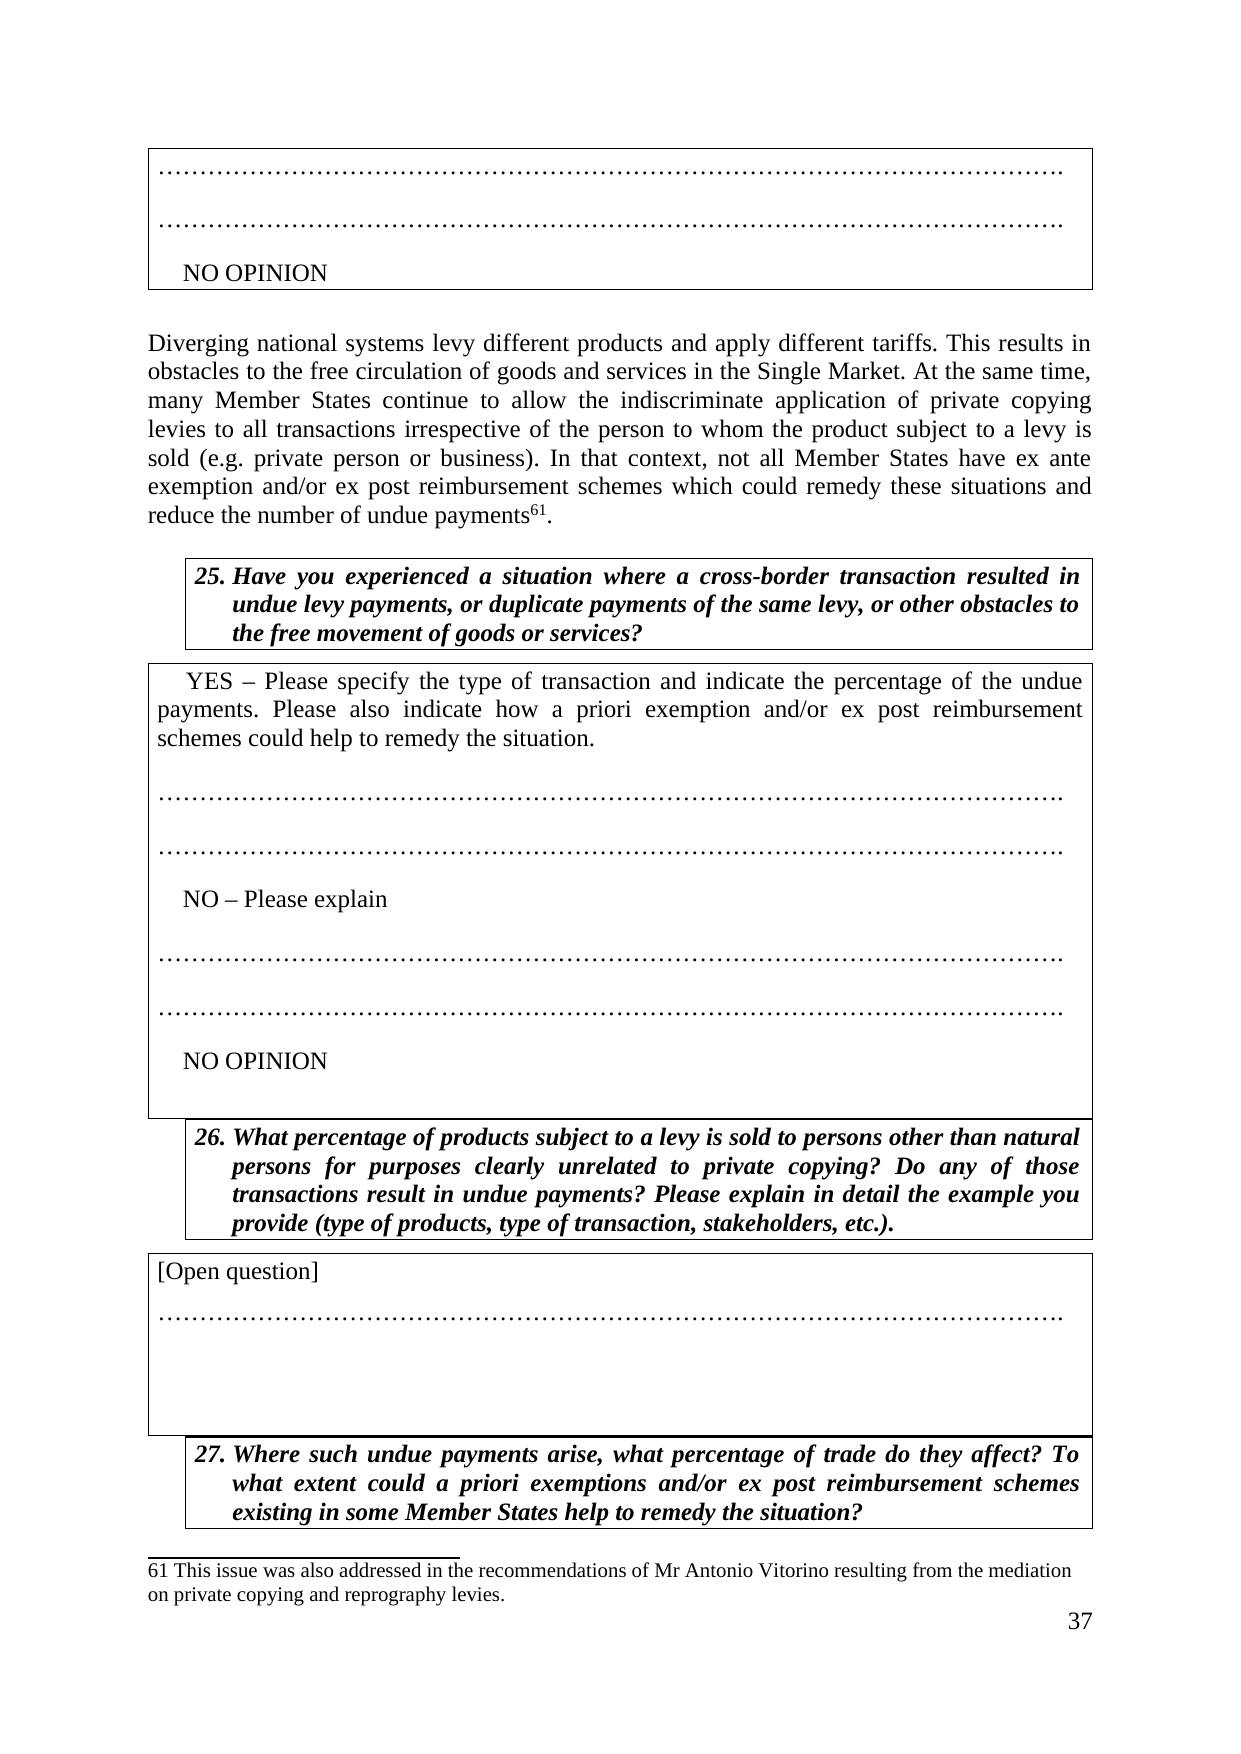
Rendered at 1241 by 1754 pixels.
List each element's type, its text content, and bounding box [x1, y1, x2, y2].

text  YES – Please specify the type of transaction and indicate the percentage of the undue payments. Please also indicate how a priori exemption and/or ex post reimbursement schemes could help to remedy the situation. [149, 664, 1092, 752]
list What percentage of products subject to a levy is sold to persons other than natural persons for purposes clearly unrelated to private copying? Do any of those transactions result in undue payments? Please explain in detail the example you provide (type of products, type of transaction, stakeholders, etc.). [186, 1120, 1092, 1239]
text ………………………………………………………………………………………………. [149, 201, 1092, 233]
text  NO – Please explain [149, 881, 1092, 913]
text  NO OPINION [149, 1043, 1092, 1074]
text This issue was also addressed in the recommendations of Mr Antonio Vitorino resulting from the mediation on private copying and reprography levies. [148, 1558, 1093, 1606]
text ………………………………………………………………………………………………. [149, 989, 1092, 1021]
list Where such undue payments arise, what percentage of trade do they affect? To what extent could a priori exemptions and/or ex post reimbursement schemes existing in some Member States help to remedy the situation? [186, 1438, 1092, 1528]
text [Open question] [149, 1254, 1092, 1284]
text ………………………………………………………………………………………………. [149, 149, 1092, 179]
text ………………………………………………………………………………………………. [149, 828, 1092, 859]
text ………………………………………………………………………………………………. [149, 1294, 1092, 1326]
text  NO OPINION [149, 255, 1092, 289]
text Diverging national systems levy different products and apply different tariffs. This results in obstacles to the free circulation of goods and services in the Single Market. At the same time, many Member States continue to allow the indiscriminate application of private copying levies to all transactions irrespective of the person to whom the product subject to a levy is sold (e.g. private person or business). In that context, not all Member States have ex ante exemption and/or ex post reimbursement schemes which could remedy these situations and reduce the number of undue payments. [148, 328, 1093, 529]
list Have you experienced a situation where a cross-border transaction resulted in undue levy payments, or duplicate payments of the same levy, or other obstacles to the free movement of goods or services? [186, 559, 1092, 649]
text ………………………………………………………………………………………………. [149, 935, 1092, 967]
text ………………………………………………………………………………………………. [149, 774, 1092, 806]
